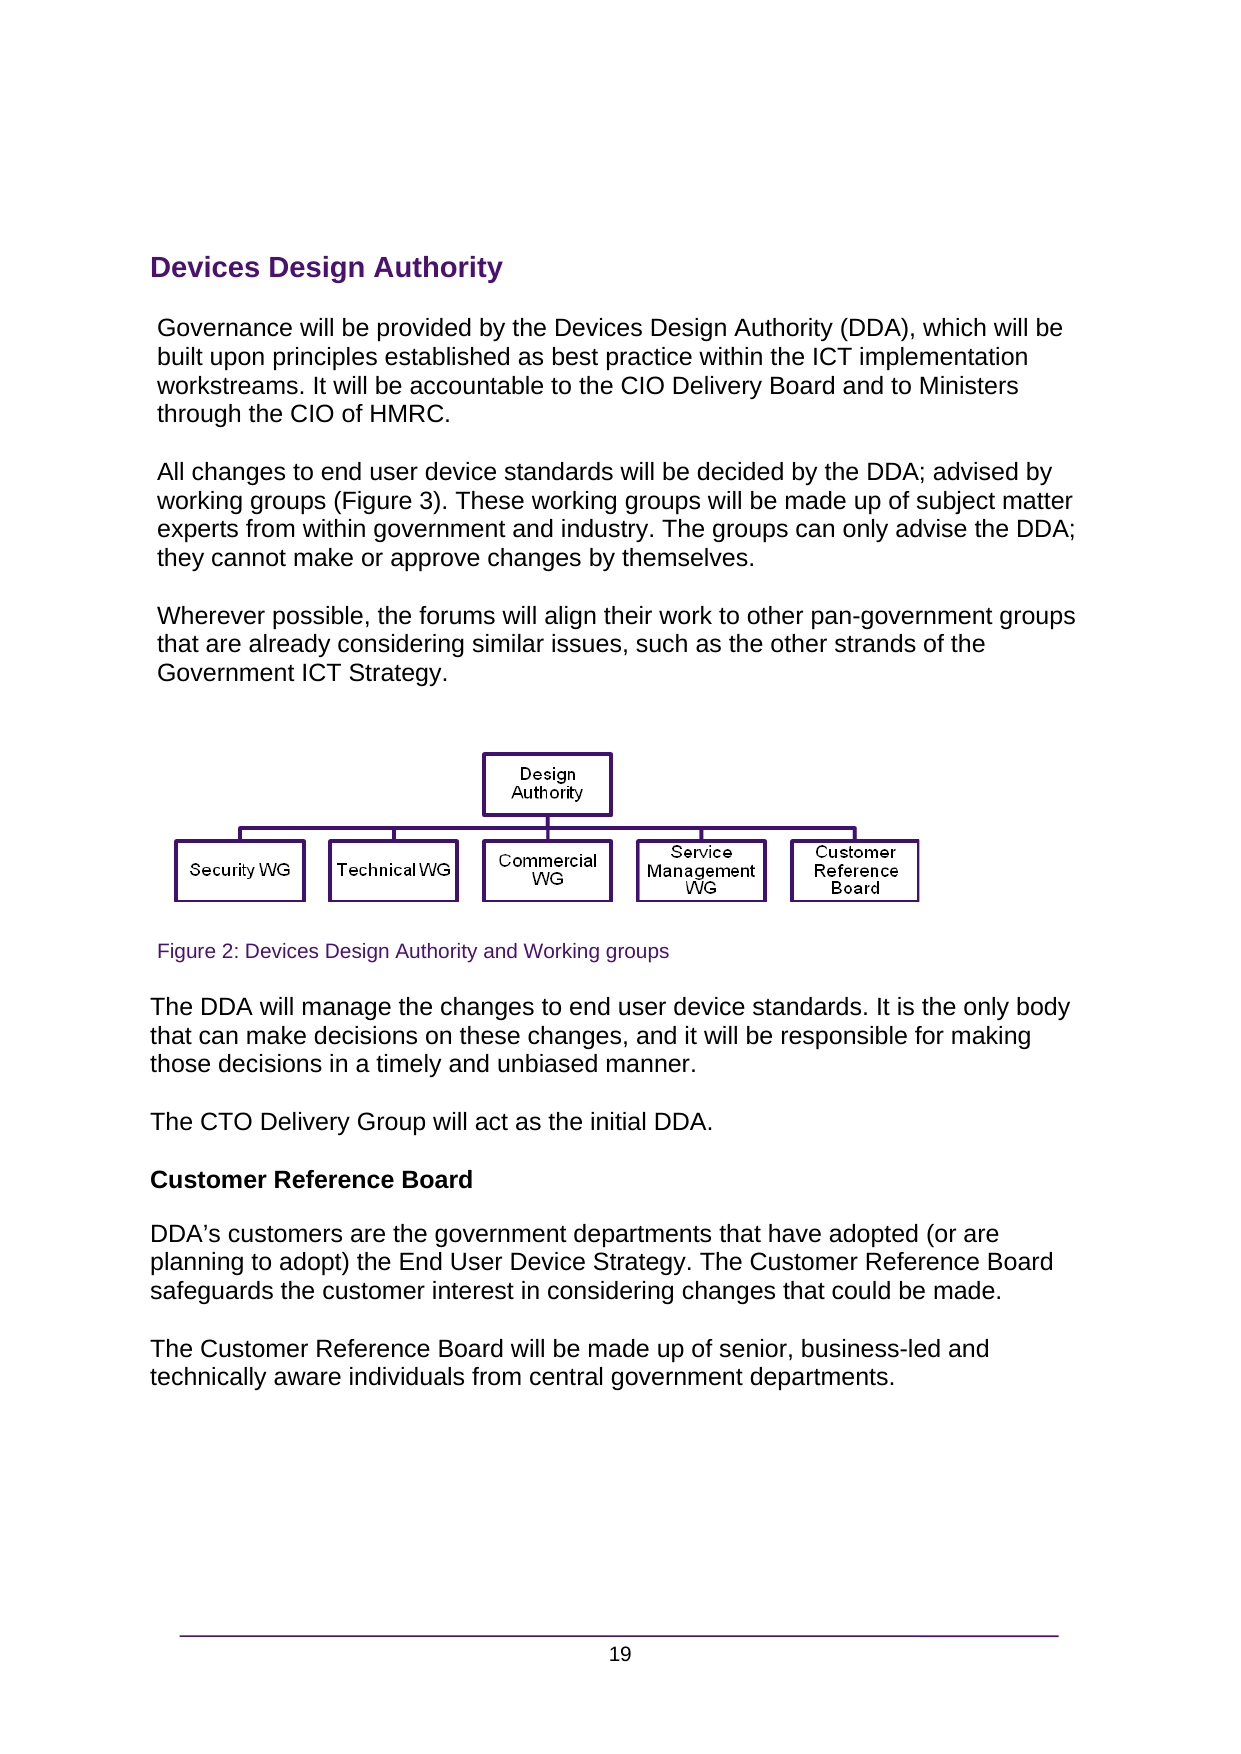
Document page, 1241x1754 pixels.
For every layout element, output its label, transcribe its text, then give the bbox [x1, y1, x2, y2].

text The DDA will manage the changes to end user device standards. It is the only body that can make decisions on these changes, and it will be responsible for making those decisions in a timely and unbiased manner. [150, 992, 1090, 1078]
text The CTO Delivery Group will act as the initial DDA. [150, 1107, 1090, 1136]
subtitle Devices Design Authority [150, 251, 1090, 284]
text DDA’s customers are the government departments that have adopted (or are planning to adopt) the End User Device Strategy. The Customer Reference Board safeguards the customer interest in considering changes that could be made. [150, 1218, 1090, 1305]
text Governance will be provided by the Devices Design Authority (DDA), which will be built upon principles established as best practice within the ICT implementation workstreams. It will be accountable to the CIO Delivery Board and to Ministers through the CIO of HMRC. [157, 313, 1090, 428]
picture [173, 744, 920, 911]
text All changes to end user device standards will be decided by the DDA; advised by working groups (Figure 3). These working groups will be made up of subject matter experts from within government and industry. The groups can only advise the DDA; they cannot make or approve changes by themselves. [157, 457, 1090, 572]
text Wherever possible, the forums will align their work to other pan-government groups that are already considering similar issues, such as the other strands of the Government ICT Strategy. [157, 601, 1090, 687]
subtitle Customer Reference Board [150, 1165, 1090, 1193]
text The Customer Reference Board will be made up of senior, business-led and technically aware individuals from central government departments. [150, 1333, 1090, 1391]
text Figure 2: Devices Design Authority and Working groups [157, 939, 1090, 963]
